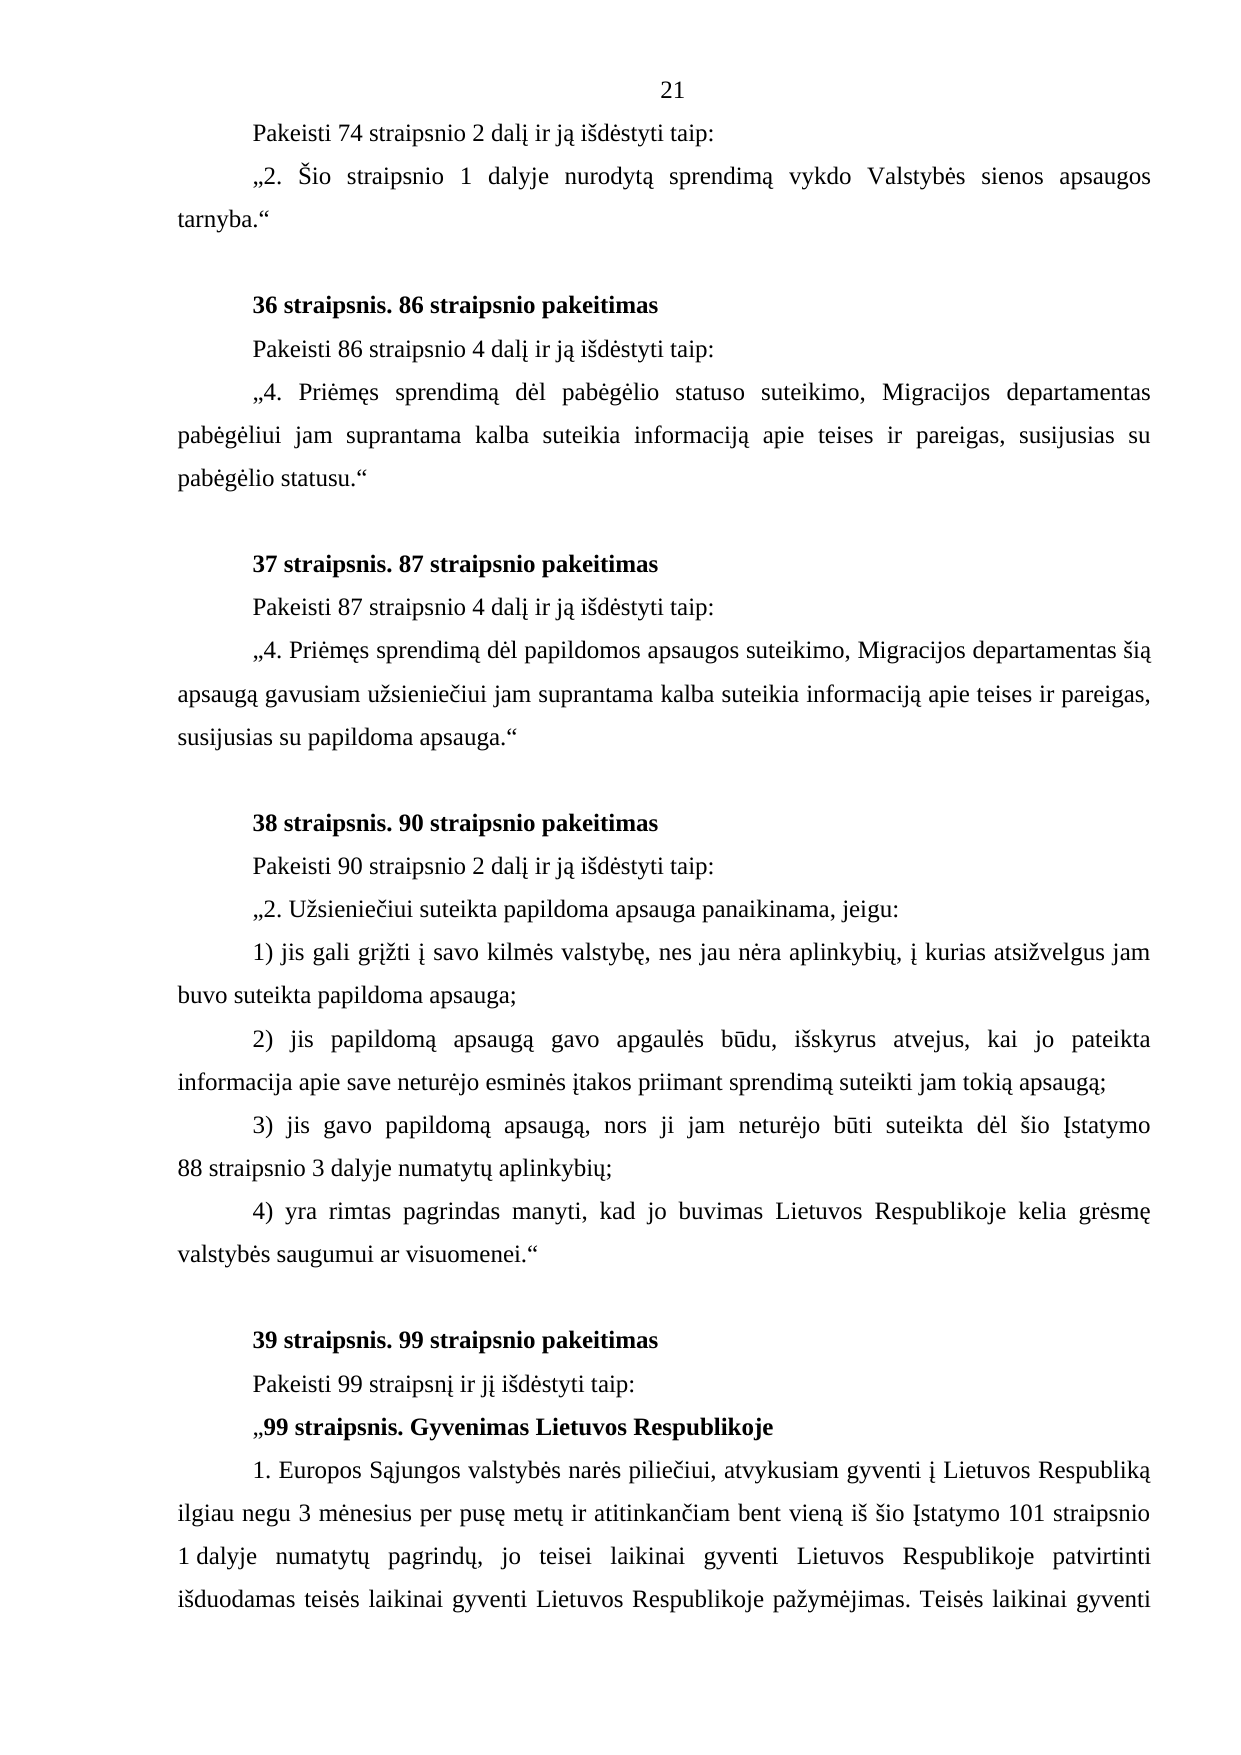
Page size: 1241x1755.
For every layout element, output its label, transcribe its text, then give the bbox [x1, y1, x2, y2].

text Pakeisti 74 straipsnio 2 dalį ir ją išdėstyti taip: [177, 118, 1152, 147]
text „99 straipsnis. Gyvenimas Lietuvos Respublikoje [177, 1412, 1152, 1441]
text 38 straipsnis. 90 straipsnio pakeitimas [177, 808, 1152, 837]
text 37 straipsnis. 87 straipsnio pakeitimas [177, 549, 1152, 578]
text 1. Europos Sąjungos valstybės narės piliečiui, atvykusiam gyventi į Lietuvos Respubliką ilgiau negu 3 mėnesius per pusę metų ir atitinkančiam bent vieną iš šio Įstatymo 101 straipsnio 1 dalyje numatytų pagrindų, jo teisei laikinai gyventi Lietuvos Respublikoje patvirtinti išduodamas teisės laikinai gyventi Lietuvos Respublikoje pažymėjimas. Teisės laikinai gyventi [177, 1455, 1152, 1613]
text 36 straipsnis. 86 straipsnio pakeitimas [177, 291, 1152, 319]
text 3) jis gavo papildomą apsaugą, nors ji jam neturėjo būti suteikta dėl šio Įstatymo 88 straipsnio 3 dalyje numatytų aplinkybių; [177, 1110, 1152, 1182]
text „4. Priėmęs sprendimą dėl pabėgėlio statuso suteikimo, Migracijos departamentas pabėgėliui jam suprantama kalba suteikia informaciją apie teises ir pareigas, susijusias su pabėgėlio statusu.“ [177, 377, 1152, 492]
text 39 straipsnis. 99 straipsnio pakeitimas [177, 1326, 1152, 1354]
text Pakeisti 86 straipsnio 4 dalį ir ją išdėstyti taip: [177, 334, 1152, 362]
text 1) jis gali grįžti į savo kilmės valstybę, nes jau nėra aplinkybių, į kurias atsižvelgus jam buvo suteikta papildoma apsauga; [177, 937, 1152, 1009]
text 4) yra rimtas pagrindas manyti, kad jo buvimas Lietuvos Respublikoje kelia grėsmę valstybės saugumui ar visuomenei.“ [177, 1196, 1152, 1268]
text „2. Šio straipsnio 1 dalyje nurodytą sprendimą vykdo Valstybės sienos apsaugos tarnyba.“ [177, 161, 1152, 233]
text Pakeisti 87 straipsnio 4 dalį ir ją išdėstyti taip: [177, 592, 1152, 621]
text 2) jis papildomą apsaugą gavo apgaulės būdu, išskyrus atvejus, kai jo pateikta informacija apie save neturėjo esminės įtakos priimant sprendimą suteikti jam tokią apsaugą; [177, 1024, 1152, 1096]
text „2. Užsieniečiui suteikta papildoma apsauga panaikinama, jeigu: [177, 894, 1152, 923]
text „4. Priėmęs sprendimą dėl papildomos apsaugos suteikimo, Migracijos departamentas šią apsaugą gavusiam užsieniečiui jam suprantama kalba suteikia informaciją apie teises ir pareigas, susijusias su papildoma apsauga.“ [177, 636, 1152, 751]
text Pakeisti 90 straipsnio 2 dalį ir ją išdėstyti taip: [177, 851, 1152, 880]
text Pakeisti 99 straipsnį ir jį išdėstyti taip: [177, 1369, 1152, 1397]
